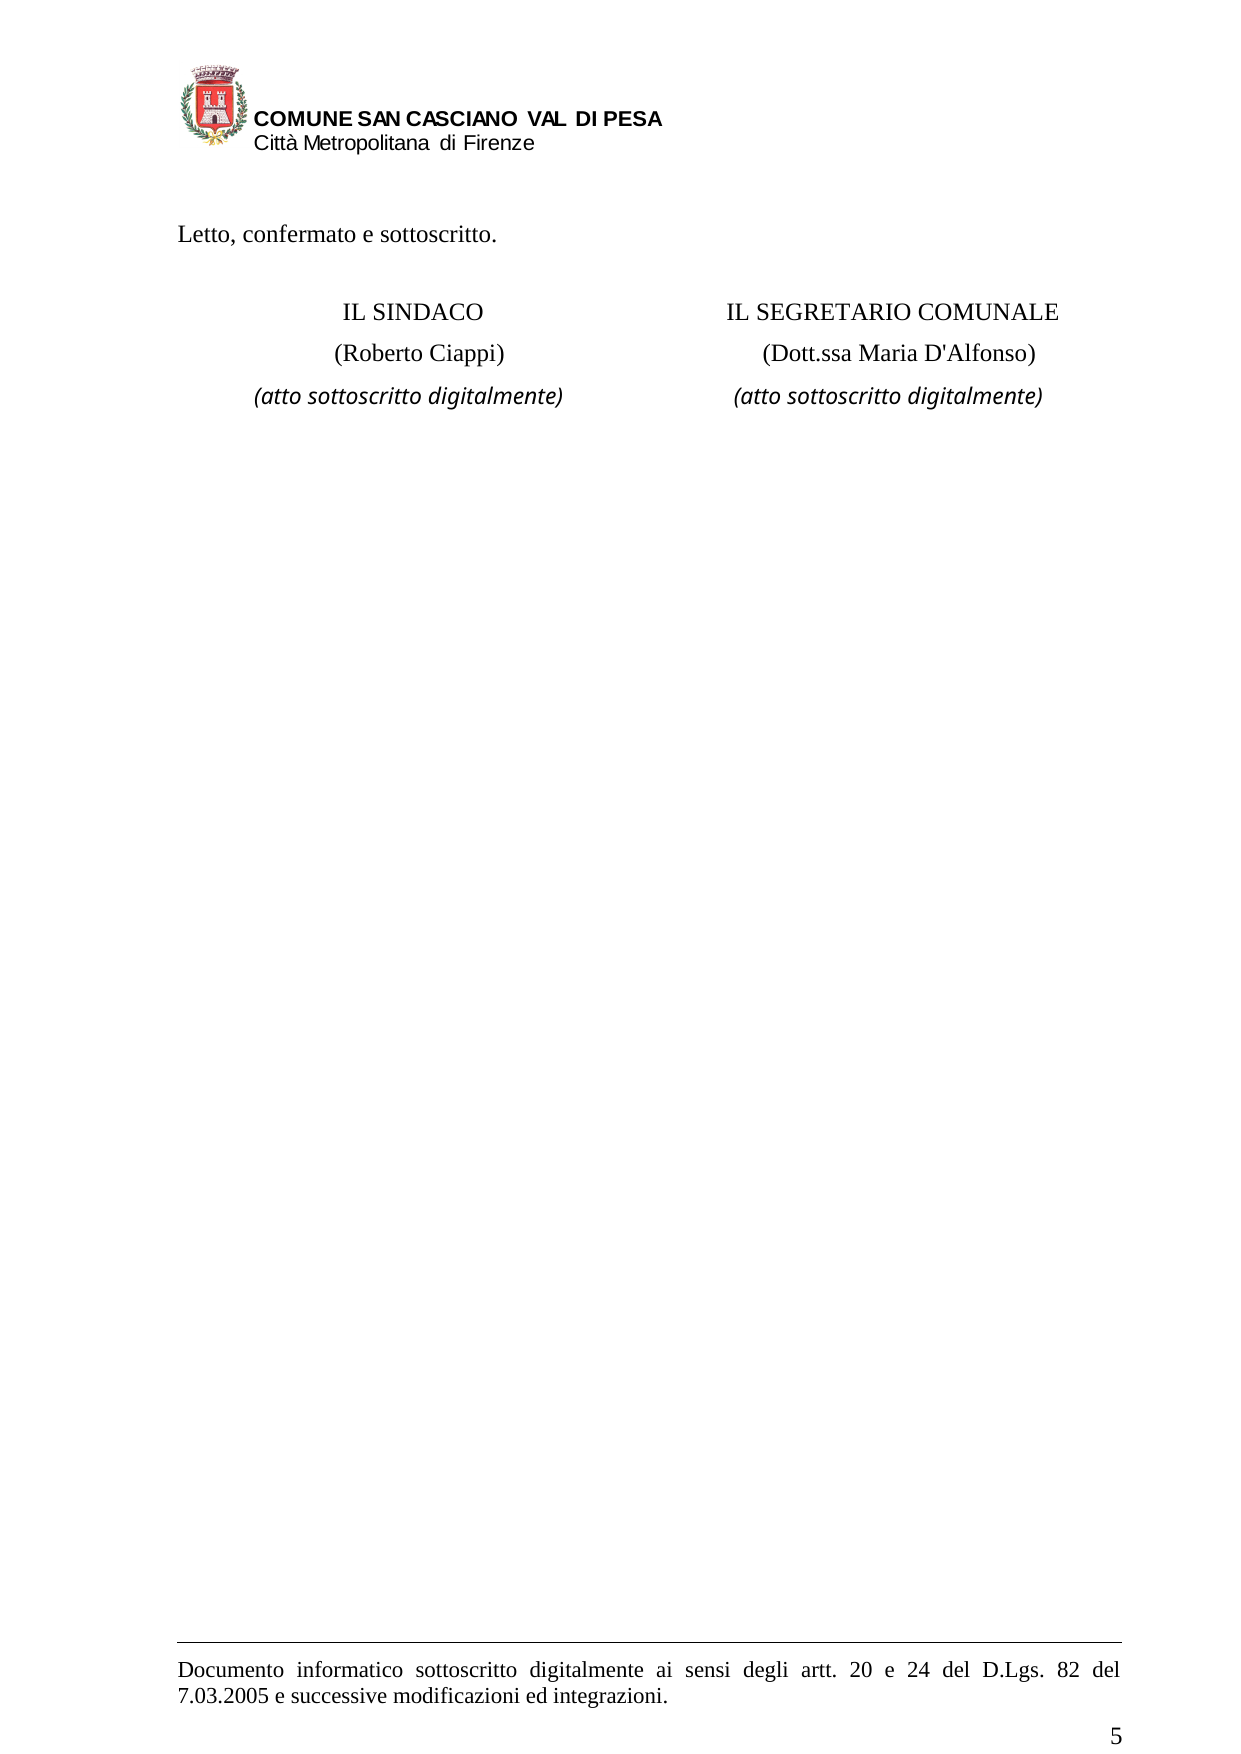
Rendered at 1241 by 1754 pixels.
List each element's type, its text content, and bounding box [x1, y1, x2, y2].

table_cell (Dott.ssa Maria D'Alfonso) [650, 338, 1129, 379]
table_header IL SINDACO [170, 297, 650, 338]
table_cell (atto sottoscritto digitalmente) [650, 380, 1129, 464]
text Letto, confermato e sottoscritto. [177, 222, 1122, 247]
table_cell (Roberto Ciappi) [170, 338, 650, 379]
table_header IL SEGRETARIO COMUNALE [650, 297, 1129, 338]
table_cell (atto sottoscritto digitalmente) [170, 380, 650, 464]
